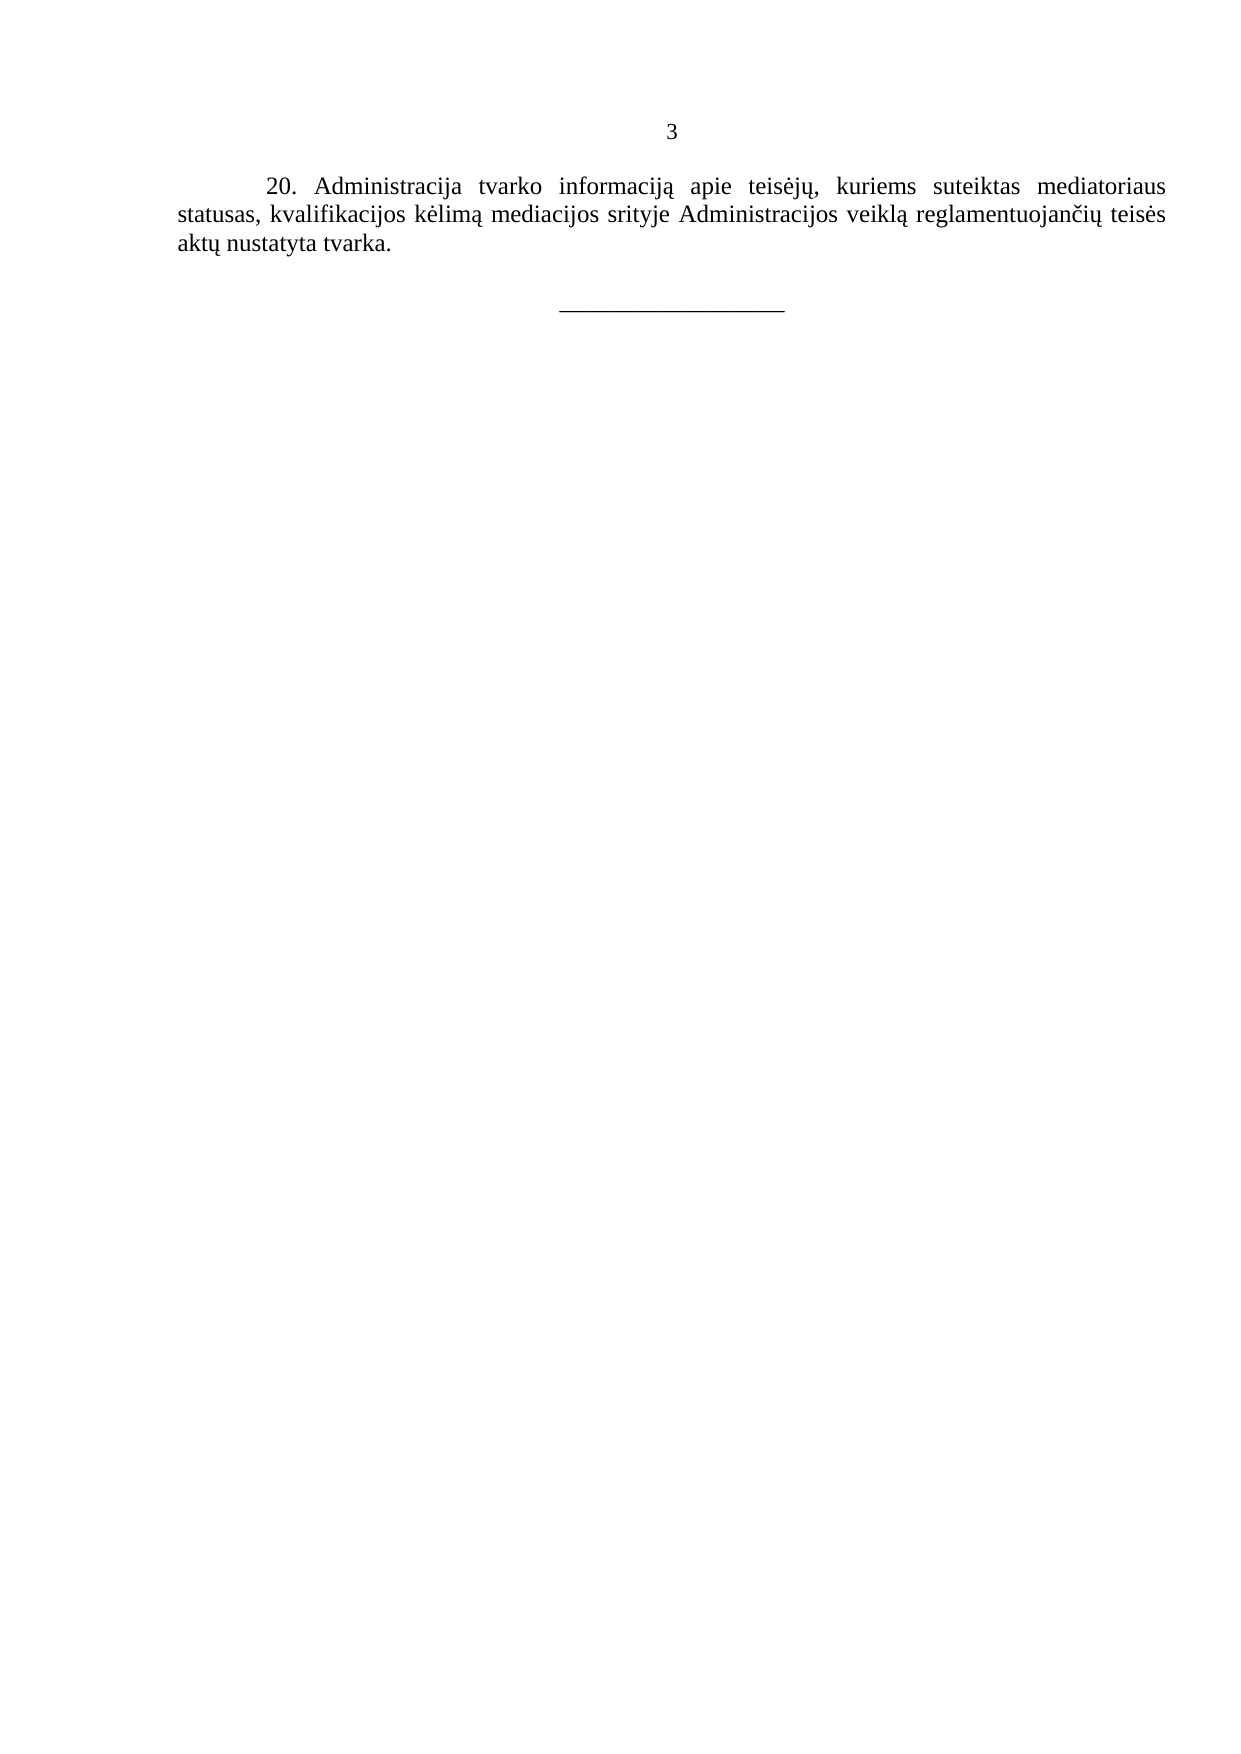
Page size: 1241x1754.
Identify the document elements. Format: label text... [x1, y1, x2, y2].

text __________________ [177, 286, 1167, 314]
text 20. Administracija tvarko informaciją apie teisėjų, kuriems suteiktas mediatoriaus statusas, kvalifikacijos kėlimą mediacijos srityje Administracijos veiklą reglamentuojančių teisės aktų nustatyta tvarka. [177, 171, 1167, 257]
